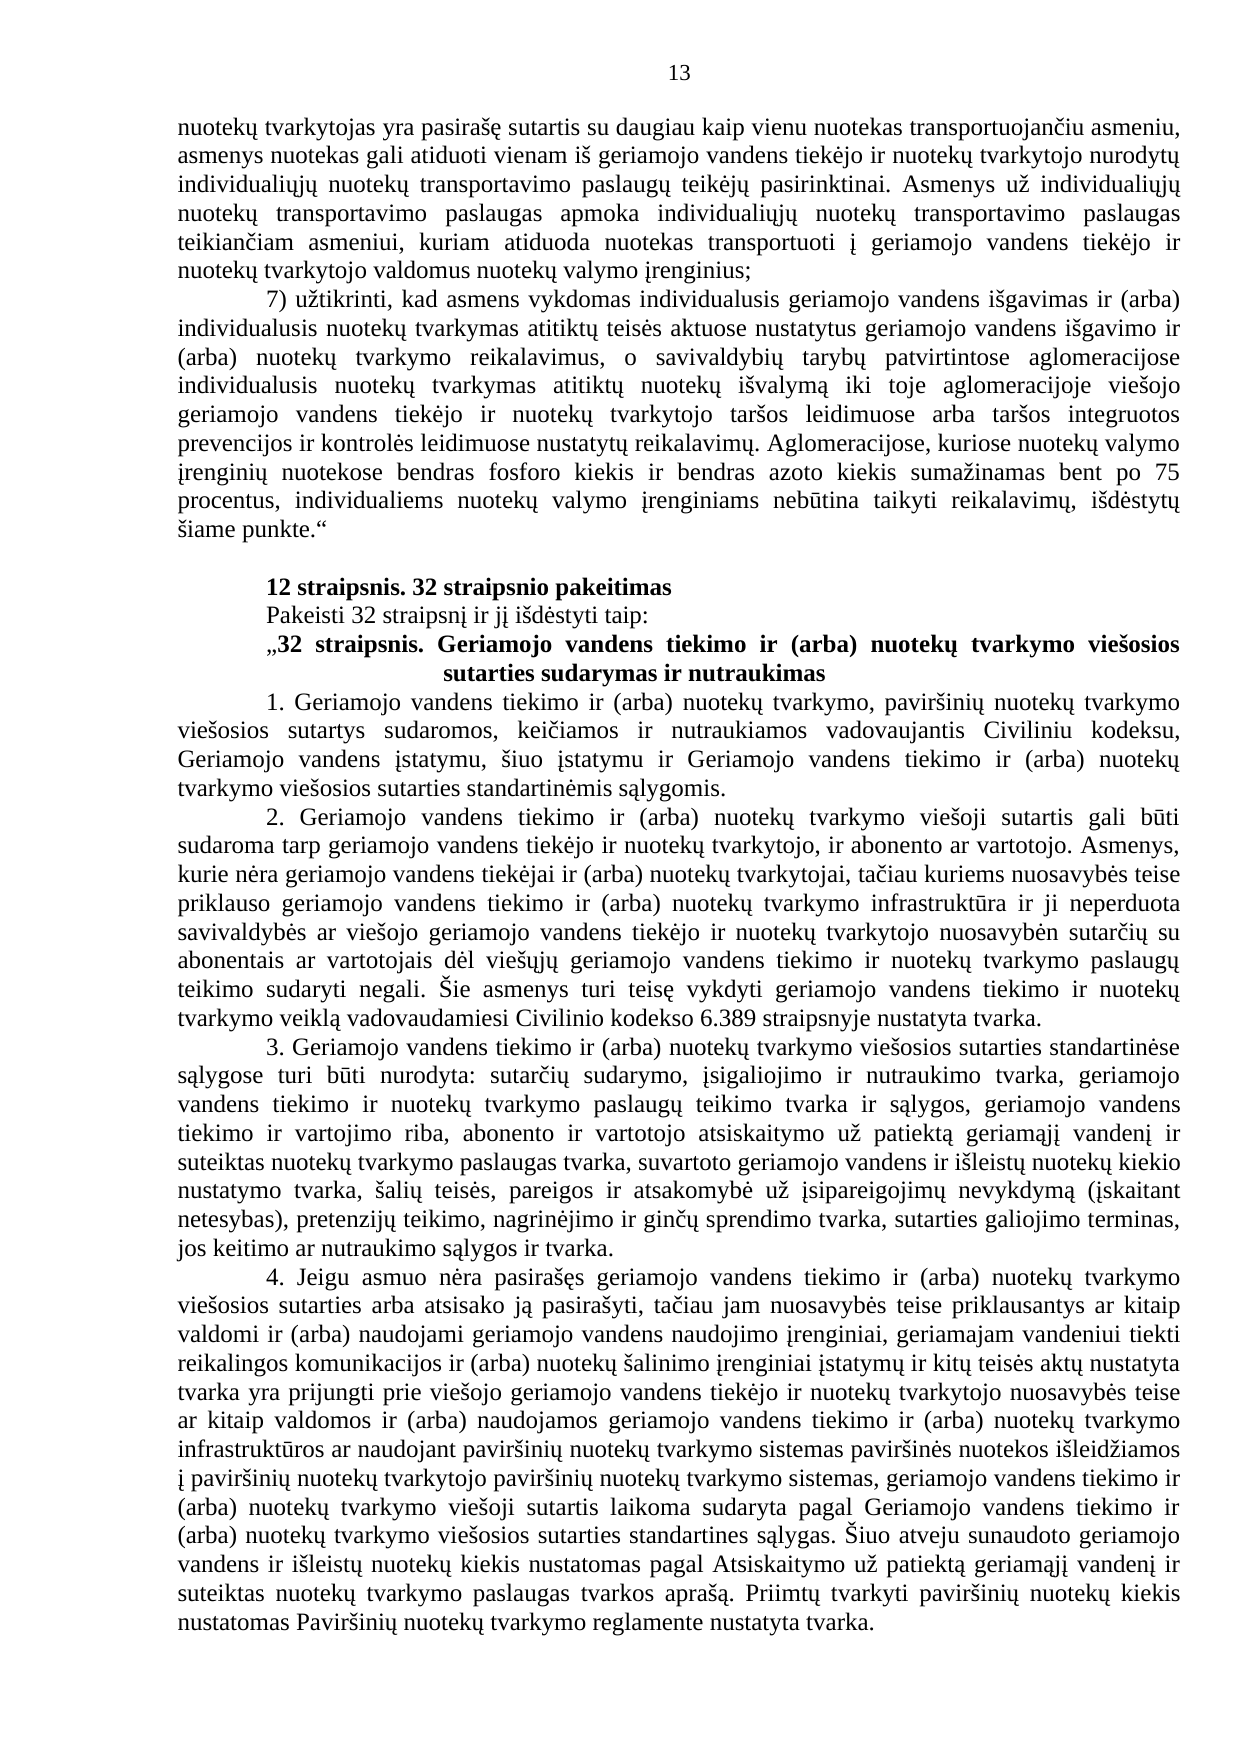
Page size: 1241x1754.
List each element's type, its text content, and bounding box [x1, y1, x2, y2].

text 2. Geriamojo vandens tiekimo ir (arba) nuotekų tvarkymo viešoji sutartis gali būti sudaroma tarp geriamojo vandens tiekėjo ir nuotekų tvarkytojo, ir abonento ar vartotojo. Asmenys, kurie nėra geriamojo vandens tiekėjai ir (arba) nuotekų tvarkytojai, tačiau kuriems nuosavybės teise priklauso geriamojo vandens tiekimo ir (arba) nuotekų tvarkymo infrastruktūra ir ji neperduota savivaldybės ar viešojo geriamojo vandens tiekėjo ir nuotekų tvarkytojo nuosavybėn sutarčių su abonentais ar vartotojais dėl viešųjų geriamojo vandens tiekimo ir nuotekų tvarkymo paslaugų teikimo sudaryti negali. Šie asmenys turi teisę vykdyti geriamojo vandens tiekimo ir nuotekų tvarkymo veiklą vadovaudamiesi Civilinio kodekso 6.389 straipsnyje nustatyta tvarka. [177, 802, 1181, 1032]
text 4. Jeigu asmuo nėra pasirašęs geriamojo vandens tiekimo ir (arba) nuotekų tvarkymo viešosios sutarties arba atsisako ją pasirašyti, tačiau jam nuosavybės teise priklausantys ar kitaip valdomi ir (arba) naudojami geriamojo vandens naudojimo įrenginiai, geriamajam vandeniui tiekti reikalingos komunikacijos ir (arba) nuotekų šalinimo įrenginiai įstatymų ir kitų teisės aktų nustatyta tvarka yra prijungti prie viešojo geriamojo vandens tiekėjo ir nuotekų tvarkytojo nuosavybės teise ar kitaip valdomos ir (arba) naudojamos geriamojo vandens tiekimo ir (arba) nuotekų tvarkymo infrastruktūros ar naudojant paviršinių nuotekų tvarkymo sistemas paviršinės nuotekos išleidžiamos į paviršinių nuotekų tvarkytojo paviršinių nuotekų tvarkymo sistemas, geriamojo vandens tiekimo ir (arba) nuotekų tvarkymo viešoji sutartis laikoma sudaryta pagal Geriamojo vandens tiekimo ir (arba) nuotekų tvarkymo viešosios sutarties standartines sąlygas. Šiuo atveju sunaudoto geriamojo vandens ir išleistų nuotekų kiekis nustatomas pagal Atsiskaitymo už patiektą geriamąjį vandenį ir suteiktas nuotekų tvarkymo paslaugas tvarkos aprašą. Priimtų tvarkyti paviršinių nuotekų kiekis nustatomas Paviršinių nuotekų tvarkymo reglamente nustatyta tvarka. [177, 1262, 1181, 1636]
text Pakeisti 32 straipsnį ir jį išdėstyti taip: [177, 601, 1181, 629]
text 12 straipsnis. 32 straipsnio pakeitimas [177, 572, 1181, 601]
text nuotekų tvarkytojas yra pasirašę sutartis su daugiau kaip vienu nuotekas transportuojančiu asmeniu, asmenys nuotekas gali atiduoti vienam iš geriamojo vandens tiekėjo ir nuotekų tvarkytojo nurodytų individualiųjų nuotekų transportavimo paslaugų teikėjų pasirinktinai. Asmenys už individualiųjų nuotekų transportavimo paslaugas apmoka individualiųjų nuotekų transportavimo paslaugas teikiančiam asmeniui, kuriam atiduoda nuotekas transportuoti į geriamojo vandens tiekėjo ir nuotekų tvarkytojo valdomus nuotekų valymo įrenginius; [177, 112, 1181, 284]
text 7) užtikrinti, kad asmens vykdomas individualusis geriamojo vandens išgavimas ir (arba) individualusis nuotekų tvarkymas atitiktų teisės aktuose nustatytus geriamojo vandens išgavimo ir (arba) nuotekų tvarkymo reikalavimus, o savivaldybių tarybų patvirtintose aglomeracijose individualusis nuotekų tvarkymas atitiktų nuotekų išvalymą iki toje aglomeracijoje viešojo geriamojo vandens tiekėjo ir nuotekų tvarkytojo taršos leidimuose arba taršos integruotos prevencijos ir kontrolės leidimuose nustatytų reikalavimų. Aglomeracijose, kuriose nuotekų valymo įrenginių nuotekose bendras fosforo kiekis ir bendras azoto kiekis sumažinamas bent po 75 procentus, individualiems nuotekų valymo įrenginiams nebūtina taikyti reikalavimų, išdėstytų šiame punkte.“ [177, 284, 1181, 543]
text 1. Geriamojo vandens tiekimo ir (arba) nuotekų tvarkymo, paviršinių nuotekų tvarkymo viešosios sutartys sudaromos, keičiamos ir nutraukiamos vadovaujantis Civiliniu kodeksu, Geriamojo vandens įstatymu, šiuo įstatymu ir Geriamojo vandens tiekimo ir (arba) nuotekų tvarkymo viešosios sutarties standartinėmis sąlygomis. [177, 687, 1181, 802]
text 3. Geriamojo vandens tiekimo ir (arba) nuotekų tvarkymo viešosios sutarties standartinėse sąlygose turi būti nurodyta: sutarčių sudarymo, įsigaliojimo ir nutraukimo tvarka, geriamojo vandens tiekimo ir nuotekų tvarkymo paslaugų teikimo tvarka ir sąlygos, geriamojo vandens tiekimo ir vartojimo riba, abonento ir vartotojo atsiskaitymo už patiektą geriamąjį vandenį ir suteiktas nuotekų tvarkymo paslaugas tvarka, suvartoto geriamojo vandens ir išleistų nuotekų kiekio nustatymo tvarka, šalių teisės, pareigos ir atsakomybė už įsipareigojimų nevykdymą (įskaitant netesybas), pretenzijų teikimo, nagrinėjimo ir ginčų sprendimo tvarka, sutarties galiojimo terminas, jos keitimo ar nutraukimo sąlygos ir tvarka. [177, 1032, 1181, 1262]
text „32 straipsnis. Geriamojo vandens tiekimo ir (arba) nuotekų tvarkymo viešosios sutarties sudarymas ir nutraukimas [266, 629, 1181, 687]
